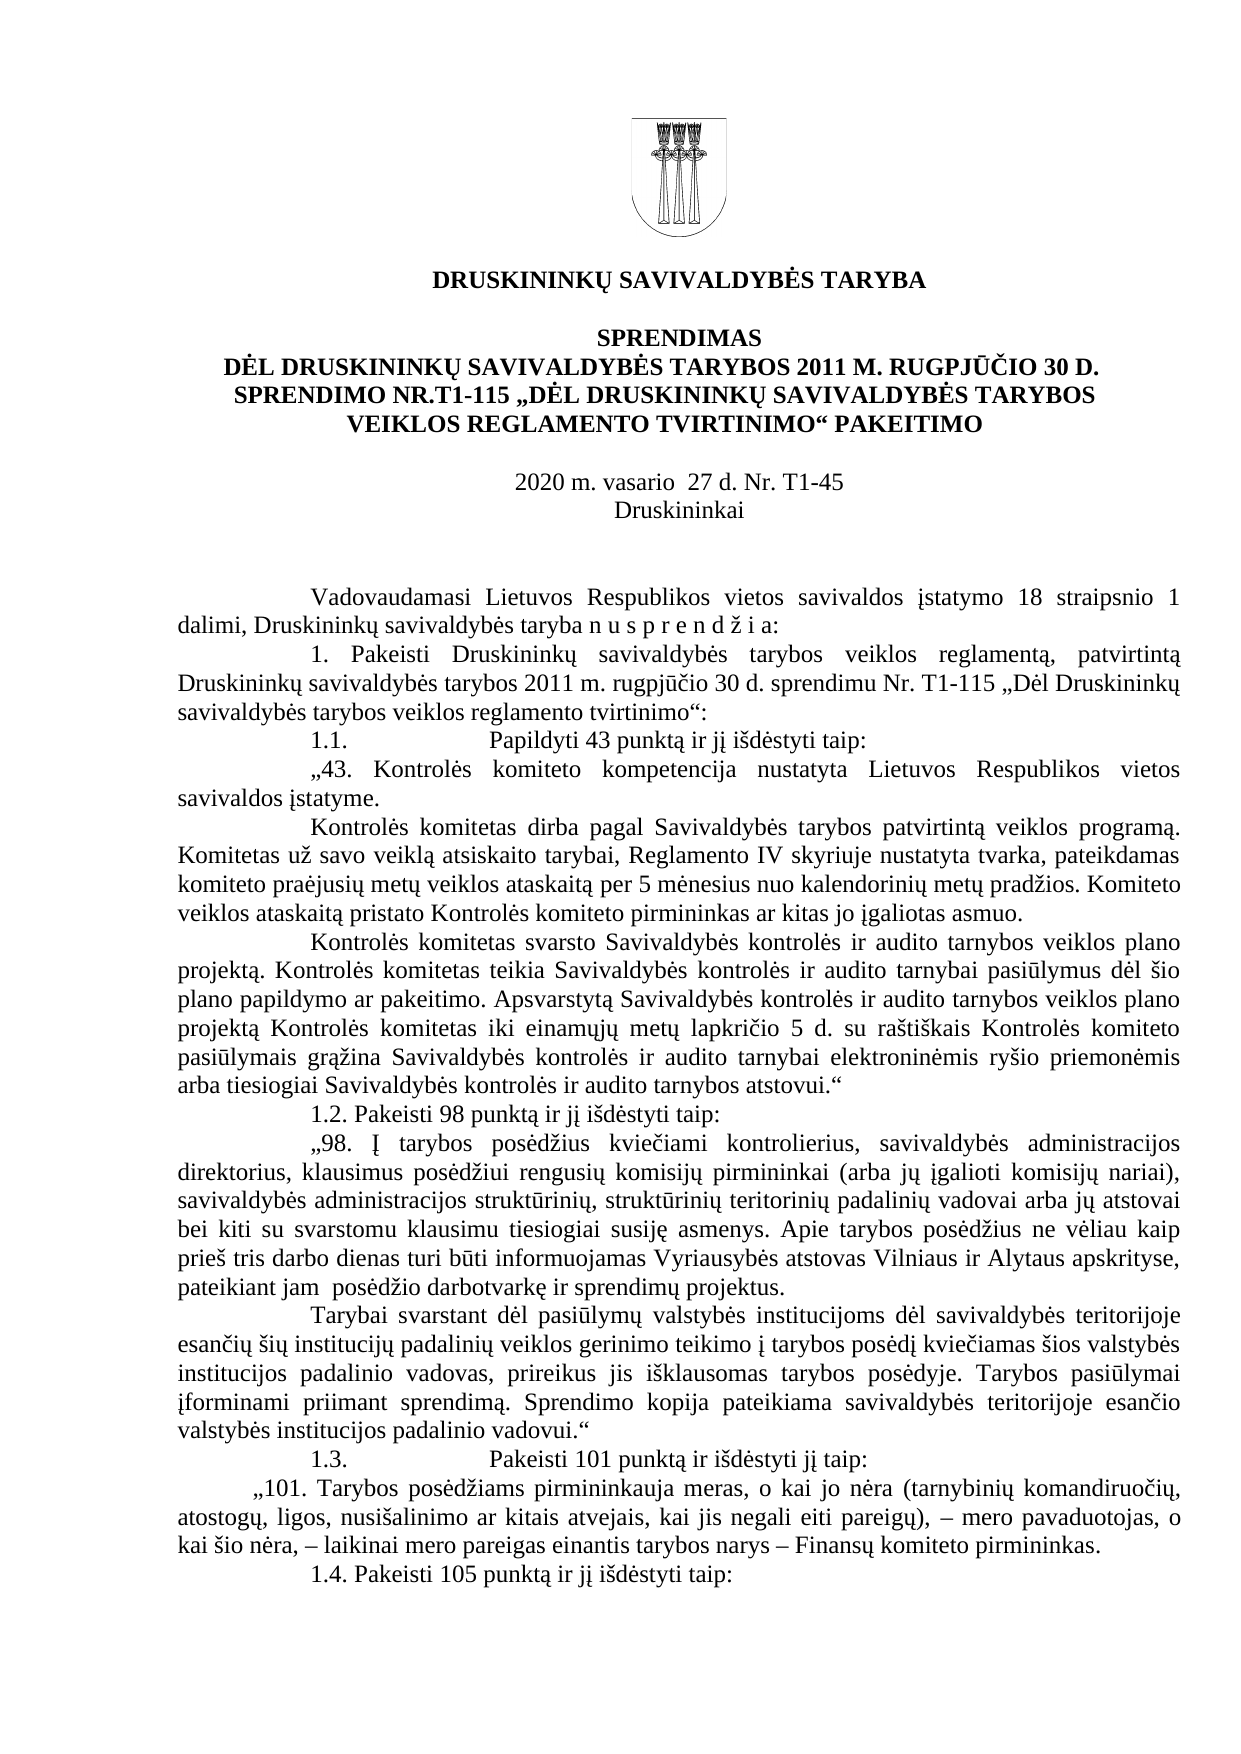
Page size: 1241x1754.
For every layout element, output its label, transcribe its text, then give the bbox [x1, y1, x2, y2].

text 1.3. Pakeisti 101 punktą ir išdėstyti jį taip: [310, 1444, 1181, 1473]
text 2020 m. vasario 27 d. Nr. T1-45 [177, 467, 1181, 496]
text 1.1. Papildyti 43 punktą ir jį išdėstyti taip: [310, 726, 1181, 754]
text „101. Tarybos posėdžiams pirmininkauja meras, o kai jo nėra (tarnybinių komandiruočių, atostogų, ligos, nusišalinimo ar kitais atvejais, kai jis negali eiti pareigų), – mero pavaduotojas, o kai šio nėra, – laikinai mero pareigas einantis tarybos narys – Finansų komiteto pirmininkas. [177, 1473, 1181, 1559]
text „98. Į tarybos posėdžius kviečiami kontrolierius, savivaldybės administracijos direktorius, klausimus posėdžiui rengusių komisijų pirmininkai (arba jų įgalioti komisijų nariai), savivaldybės administracijos struktūrinių, struktūrinių teritorinių padalinių vadovai arba jų atstovai bei kiti su svarstomu klausimu tiesiogiai susiję asmenys. Apie tarybos posėdžius ne vėliau kaip prieš tris darbo dienas turi būti informuojamas Vyriausybės atstovas Vilniaus ir Alytaus apskrityse, pateikiant jam posėdžio darbotvarkę ir sprendimų projektus. [177, 1128, 1181, 1301]
text SPRENDIMAS [177, 323, 1181, 352]
text Kontrolės komitetas svarsto Savivaldybės kontrolės ir audito tarnybos veiklos plano projektą. Kontrolės komitetas teikia Savivaldybės kontrolės ir audito tarnybai pasiūlymus dėl šio plano papildymo ar pakeitimo. Apsvarstytą Savivaldybės kontrolės ir audito tarnybos veiklos plano projektą Kontrolės komitetas iki einamųjų metų lapkričio 5 d. su raštiškais Kontrolės komiteto pasiūlymais grąžina Savivaldybės kontrolės ir audito tarnybai elektroninėmis ryšio priemonėmis arba tiesiogiai Savivaldybės kontrolės ir audito tarnybos atstovui.“ [177, 927, 1181, 1099]
text SPRENDIMO NR.T1-115 „DĖL DRUSKININKŲ SAVIVALDYBĖS TARYBOS VEIKLOS REGLAMENTO TVIRTINIMO“ PAKEITIMO [177, 381, 1152, 438]
text 1.4. Pakeisti 105 punktą ir jį išdėstyti taip: [177, 1559, 1181, 1588]
text Druskininkai [177, 496, 1181, 524]
text „43. Kontrolės komiteto kompetencija nustatyta Lietuvos Respublikos vietos savivaldos įstatyme. [177, 754, 1181, 812]
text Kontrolės komitetas dirba pagal Savivaldybės tarybos patvirtintą veiklos programą. Komitetas už savo veiklą atsiskaito tarybai, Reglamento IV skyriuje nustatyta tvarka, pateikdamas komiteto praėjusių metų veiklos ataskaitą per 5 mėnesius nuo kalendorinių metų pradžios. Komiteto veiklos ataskaitą pristato Kontrolės komiteto pirmininkas ar kitas jo įgaliotas asmuo. [177, 812, 1181, 927]
text Tarybai svarstant dėl pasiūlymų valstybės institucijoms dėl savivaldybės teritorijoje esančių šių institucijų padalinių veiklos gerinimo teikimo į tarybos posėdį kviečiamas šios valstybės institucijos padalinio vadovas, prireikus jis išklausomas tarybos posėdyje. Tarybos pasiūlymai įforminami priimant sprendimą. Sprendimo kopija pateikiama savivaldybės teritorijoje esančio valstybės institucijos padalinio vadovui.“ [177, 1301, 1181, 1444]
text Vadovaudamasi Lietuvos Respublikos vietos savivaldos įstatymo 18 straipsnio 1 dalimi, Druskininkų savivaldybės taryba n u s p r e n d ž i a: [177, 582, 1181, 639]
text 1.2. Pakeisti 98 punktą ir jį išdėstyti taip: [177, 1099, 1181, 1128]
text 1. Pakeisti Druskininkų savivaldybės tarybos veiklos reglamentą, patvirtintą Druskininkų savivaldybės tarybos 2011 m. rugpjūčio 30 d. sprendimu Nr. T1-115 „Dėl Druskininkų savivaldybės tarybos veiklos reglamento tvirtinimo“: [177, 639, 1181, 726]
text DRUSKININKŲ SAVIVALDYBĖS TARYBA [177, 266, 1181, 294]
text DĖL DRUSKININKŲ SAVIVALDYBĖS TARYBOS 2011 M. RUGPJŪČIO 30 D. [177, 352, 1152, 381]
